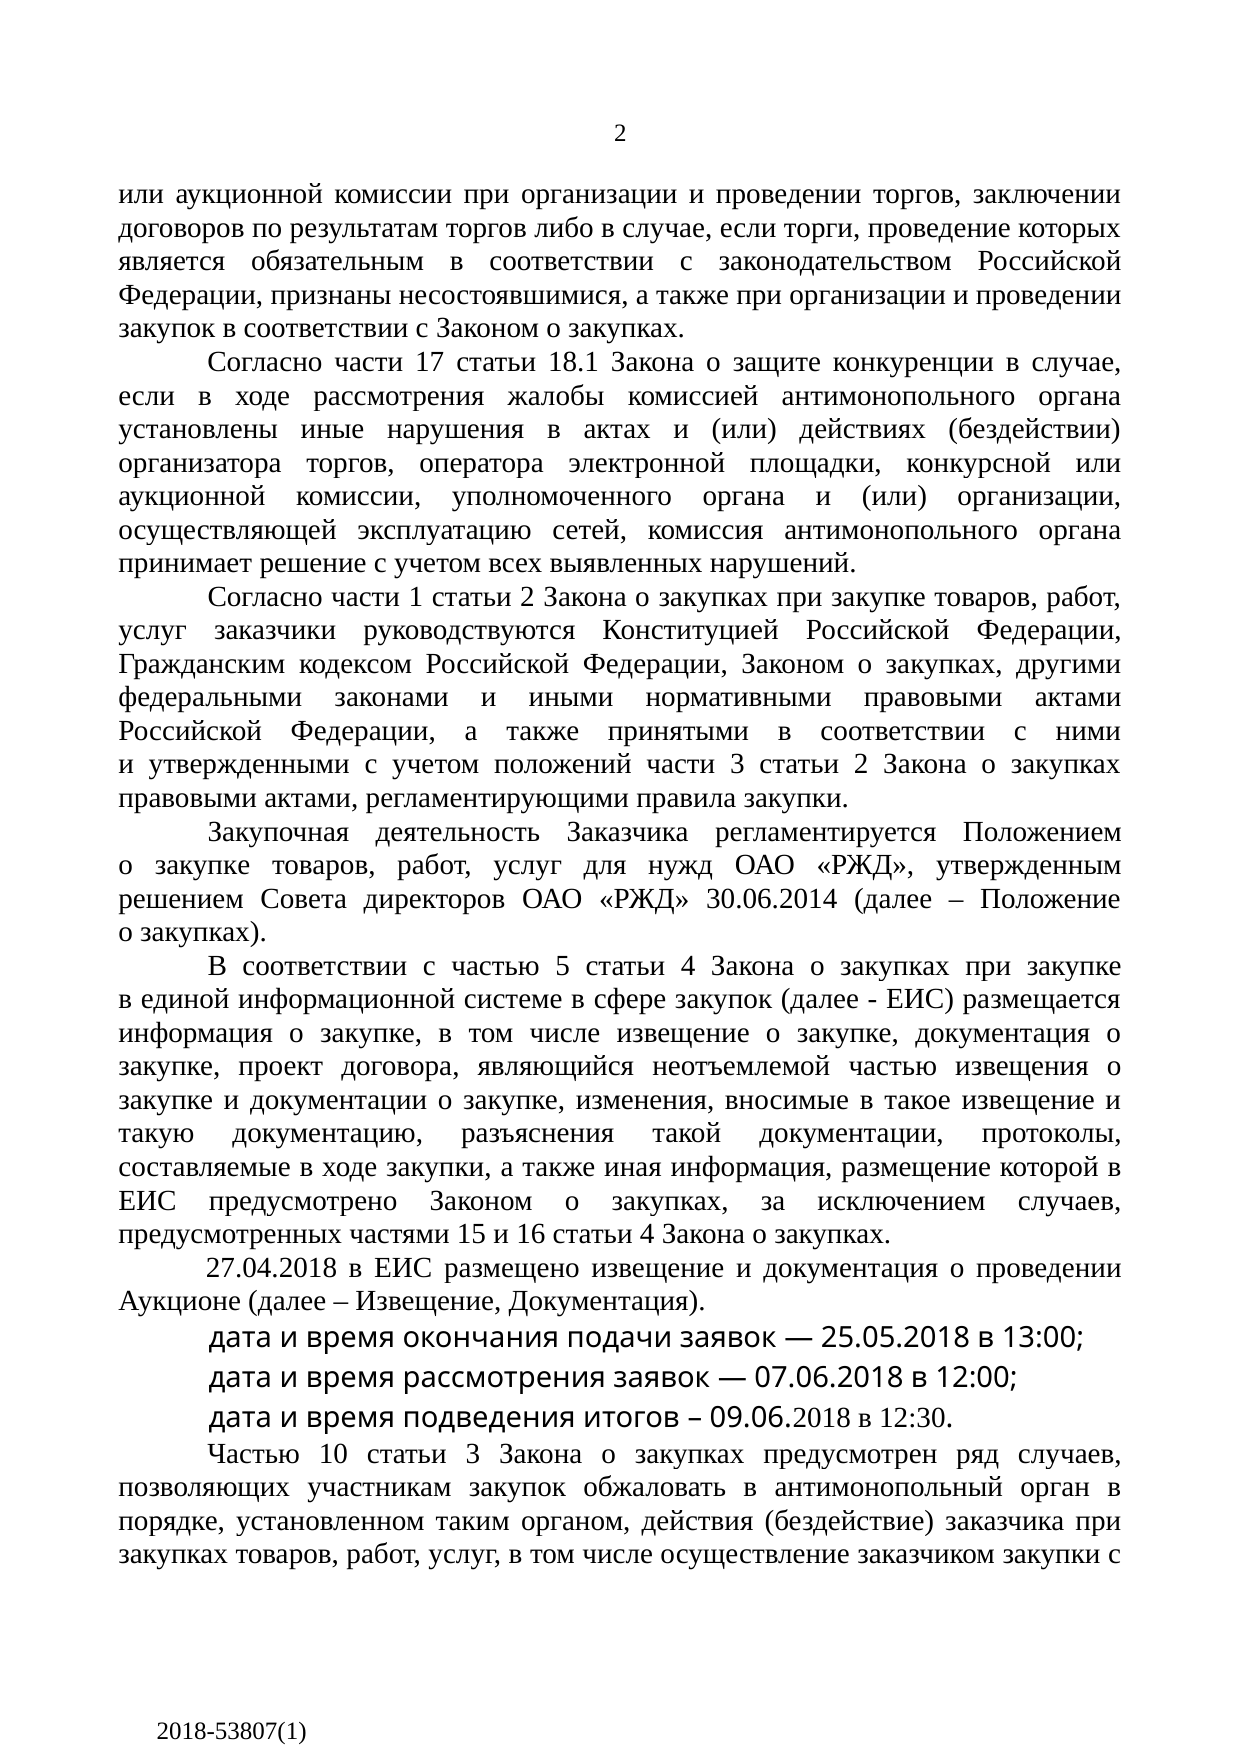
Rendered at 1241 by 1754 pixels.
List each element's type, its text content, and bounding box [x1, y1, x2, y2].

text дата и время рассмотрения заявок — 07.06.2018 в 12:00; [118, 1356, 1122, 1396]
text 27.04.2018 в ЕИС размещено извещение и документация о проведении Аукционе (далее – Извещение, Документация). [118, 1250, 1122, 1317]
text Согласно части 17 статьи 18.1 Закона о защите конкуренции в случае, если в ходе рассмотрения жалобы комиссией антимонопольного органа установлены иные нарушения в актах и (или) действиях (бездействии) организатора торгов, оператора электронной площадки, конкурсной или аукционной комиссии, уполномоченного органа и (или) организации, осуществляющей эксплуатацию сетей, комиссия антимонопольного органа принимает решение с учетом всех выявленных нарушений. [118, 344, 1122, 579]
text Частью 10 статьи 3 Закона о закупках предусмотрен ряд случаев, позволяющих участникам закупок обжаловать в антимонопольный орган в порядке, установленном таким органом, действия (бездействие) заказчика при закупках товаров, работ, услуг, в том числе осуществление заказчиком закупки с [118, 1436, 1122, 1570]
text дата и время подведения итогов – 09.06.2018 в 12:30. [118, 1396, 1122, 1436]
text или аукционной комиссии при организации и проведении торгов, заключении договоров по результатам торгов либо в случае, если торги, проведение которых является обязательным в соответствии с законодательством Российской Федерации, признаны несостоявшимися, а также при организации и проведении закупок в соответствии с Законом о закупках. [118, 176, 1122, 344]
text дата и время окончания подачи заявок — 25.05.2018 в 13:00; [118, 1317, 1122, 1356]
text В соответствии с частью 5 статьи 4 Закона о закупках при закупке в единой информационной системе в сфере закупок (далее - ЕИС) размещается информация о закупке, в том числе извещение о закупке, документация о закупке, проект договора, являющийся неотъемлемой частью извещения о закупке и документации о закупке, изменения, вносимые в такое извещение и такую документацию, разъяснения такой документации, протоколы, составляемые в ходе закупки, а также иная информация, размещение которой в ЕИС предусмотрено Законом о закупках, за исключением случаев, предусмотренных частями 15 и 16 статьи 4 Закона о закупках. [118, 948, 1122, 1250]
text Закупочная деятельность Заказчика регламентируется Положением о закупке товаров, работ, услуг для нужд ОАО «РЖД», утвержденным решением Совета директоров ОАО «РЖД» 30.06.2014 (далее – Положение о закупках). [118, 814, 1122, 948]
text Согласно части 1 статьи 2 Закона о закупках при закупке товаров, работ, услуг заказчики руководствуются Конституцией Российской Федерации, Гражданским кодексом Российской Федерации, Законом о закупках, другими федеральными законами и иными нормативными правовыми актами Российской Федерации, а также принятыми в соответствии с ними и утвержденными с учетом положений части 3 статьи 2 Закона о закупках правовыми актами, регламентирующими правила закупки. [118, 579, 1122, 814]
